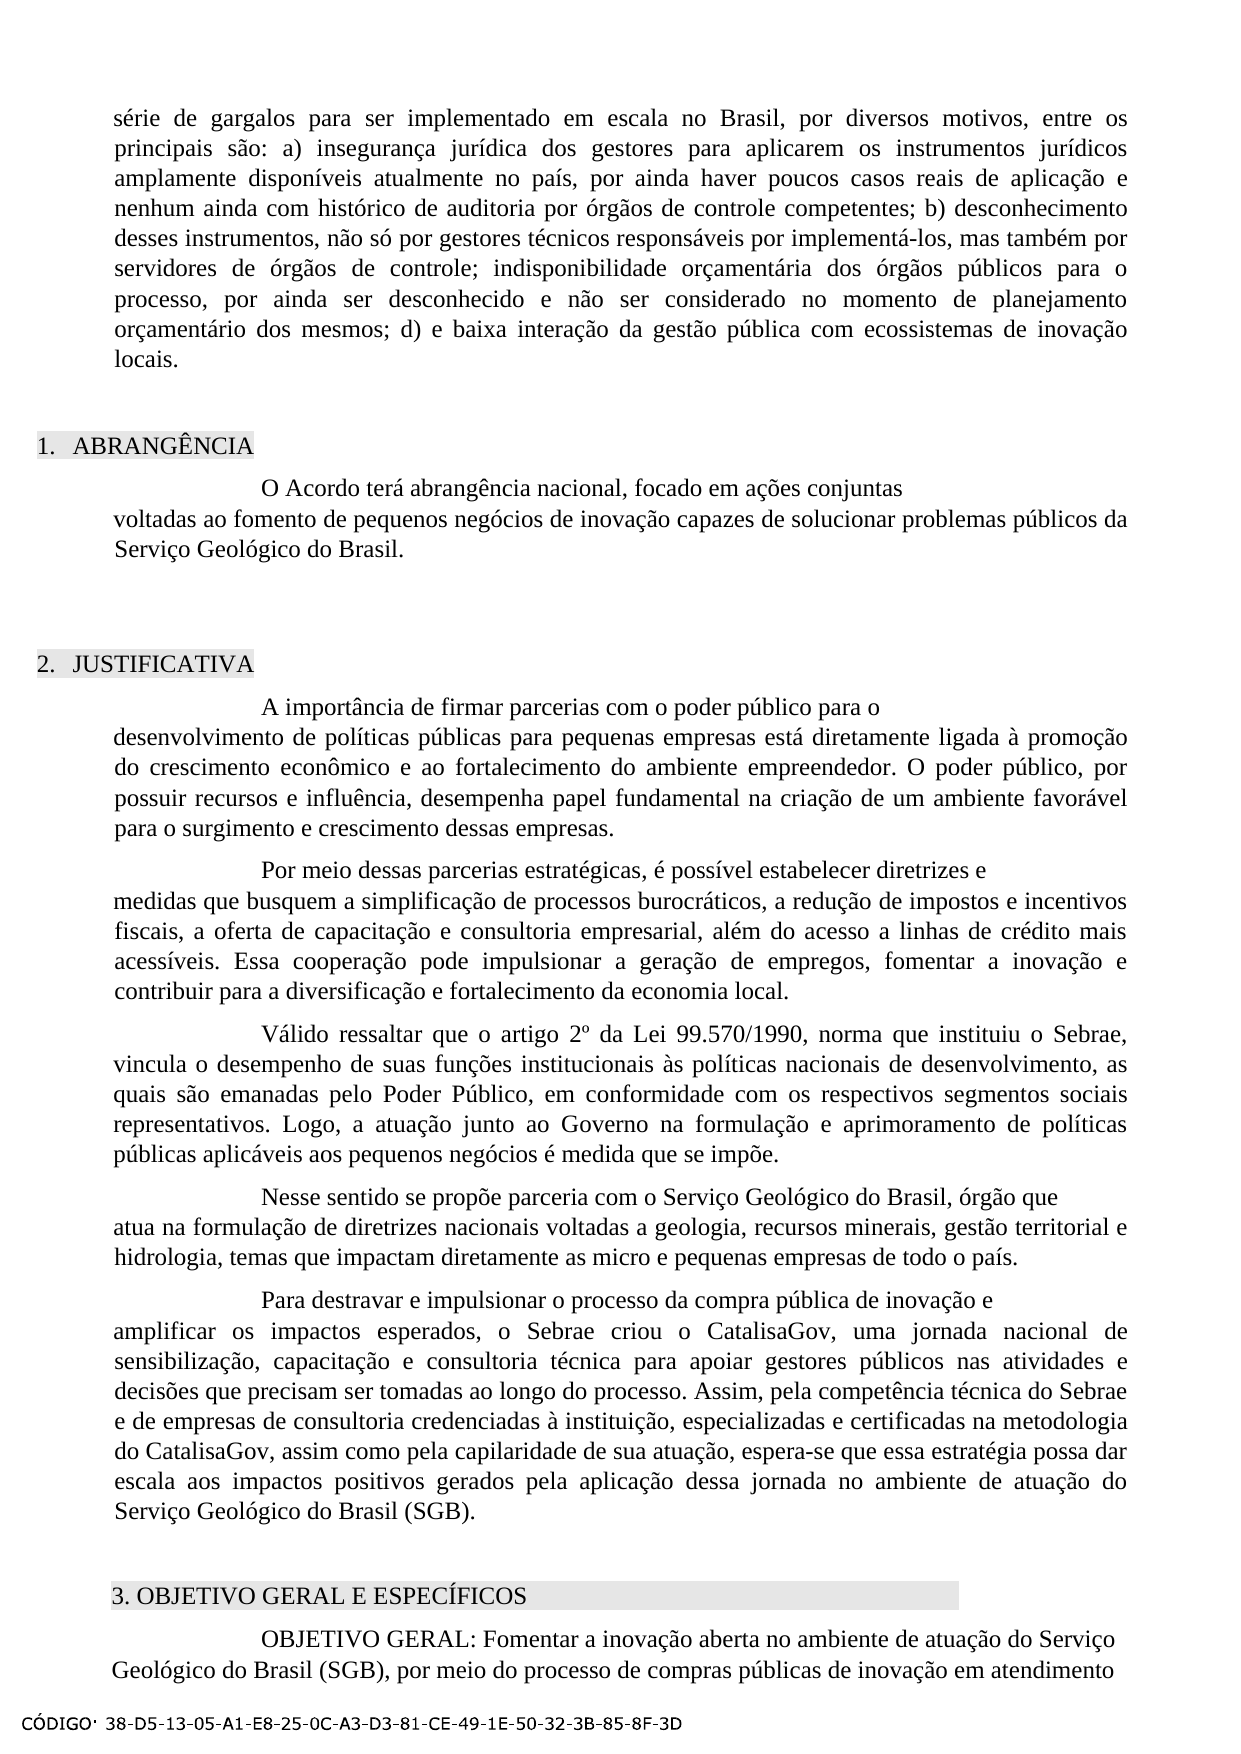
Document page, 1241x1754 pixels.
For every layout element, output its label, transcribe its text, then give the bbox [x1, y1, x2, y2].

text A importância de firmar parcerias com o poder público para o [261, 692, 1129, 720]
text O Acordo terá abrangência nacional, focado em ações conjuntas [261, 473, 1129, 502]
text Para destravar e impulsionar o processo da compra pública de inovação e [261, 1285, 1129, 1314]
text série de gargalos para ser implementado em escala no Brasil, por diversos motivos, entre os principais são: a) insegurança jurídica dos gestores para aplicarem os instrumentos jurídicos amplamente disponíveis atualmente no país, por ainda haver poucos casos reais de aplicação e nenhum ainda com histórico de auditoria por órgãos de controle competentes; b) desconhecimento desses instrumentos, não só por gestores técnicos responsáveis por implementá-los, mas também por servidores de órgãos de controle; indisponibilidade orçamentária dos órgãos públicos para o processo, por ainda ser desconhecido e não ser considerado no momento de planejamento orçamentário dos mesmos; d) e baixa interação da gestão pública com ecossistemas de inovação locais. [113, 103, 1129, 373]
text OBJETIVO GERAL: Fomentar a inovação aberta no ambiente de atuação do Serviço [261, 1624, 1130, 1652]
text desenvolvimento de políticas públicas para pequenas empresas está diretamente ligada à promoção do crescimento econômico e ao fortalecimento do ambiente empreendedor. O poder público, por possuir recursos e influência, desempenha papel fundamental na criação de um ambiente favorável para o surgimento e crescimento dessas empresas. [113, 722, 1129, 841]
text voltadas ao fomento de pequenos negócios de inovação capazes de solucionar problemas públicos da Serviço Geológico do Brasil. [113, 504, 1129, 563]
list ABRANGÊNCIA [72, 431, 1152, 459]
text medidas que busquem a simplificação de processos burocráticos, a redução de impostos e incentivos fiscais, a oferta de capacitação e consultoria empresarial, além do acesso a linhas de crédito mais acessíveis. Essa cooperação pode impulsionar a geração de empregos, fomentar a inovação e contribuir para a diversificação e fortalecimento da economia local. [113, 886, 1129, 1005]
text Nesse sentido se propõe parceria com o Serviço Geológico do Brasil, órgão que [261, 1182, 1129, 1210]
text atua na formulação de diretrizes nacionais voltadas a geologia, recursos minerais, gestão territorial e hidrologia, temas que impactam diretamente as micro e pequenas empresas de todo o país. [113, 1212, 1129, 1271]
text Válido ressaltar que o artigo 2º da Lei 99.570/1990, norma que instituiu o Sebrae, vincula o desempenho de suas funções institucionais às políticas nacionais de desenvolvimento, as quais são emanadas pelo Poder Público, em conformidade com os respectivos segmentos sociais representativos. Logo, a atuação junto ao Governo na formulação e aprimoramento de políticas públicas aplicáveis aos pequenos negócios é medida que se impõe. [113, 1019, 1129, 1168]
text Por meio dessas parcerias estratégicas, é possível estabelecer diretrizes e [261, 855, 1129, 884]
text Geológico do Brasil (SGB), por meio do processo de compras públicas de inovação em atendimento [111, 1655, 1130, 1684]
text amplificar os impactos esperados, o Sebrae criou o CatalisaGov, uma jornada nacional de sensibilização, capacitação e consultoria técnica para apoiar gestores públicos nas atividades e decisões que precisam ser tomadas ao longo do processo. Assim, pela competência técnica do Sebrae e de empresas de consultoria credenciadas à instituição, especializadas e certificadas na metodologia do CatalisaGov, assim como pela capilaridade de sua atuação, espera-se que essa estratégia possa dar escala aos impactos positivos gerados pela aplicação dessa jornada no ambiente de atuação do Serviço Geológico do Brasil (SGB). [113, 1316, 1129, 1525]
list JUSTIFICATIVA [72, 649, 1152, 678]
text 3. OBJETIVO GERAL E ESPECÍFICOS [111, 1581, 1152, 1610]
